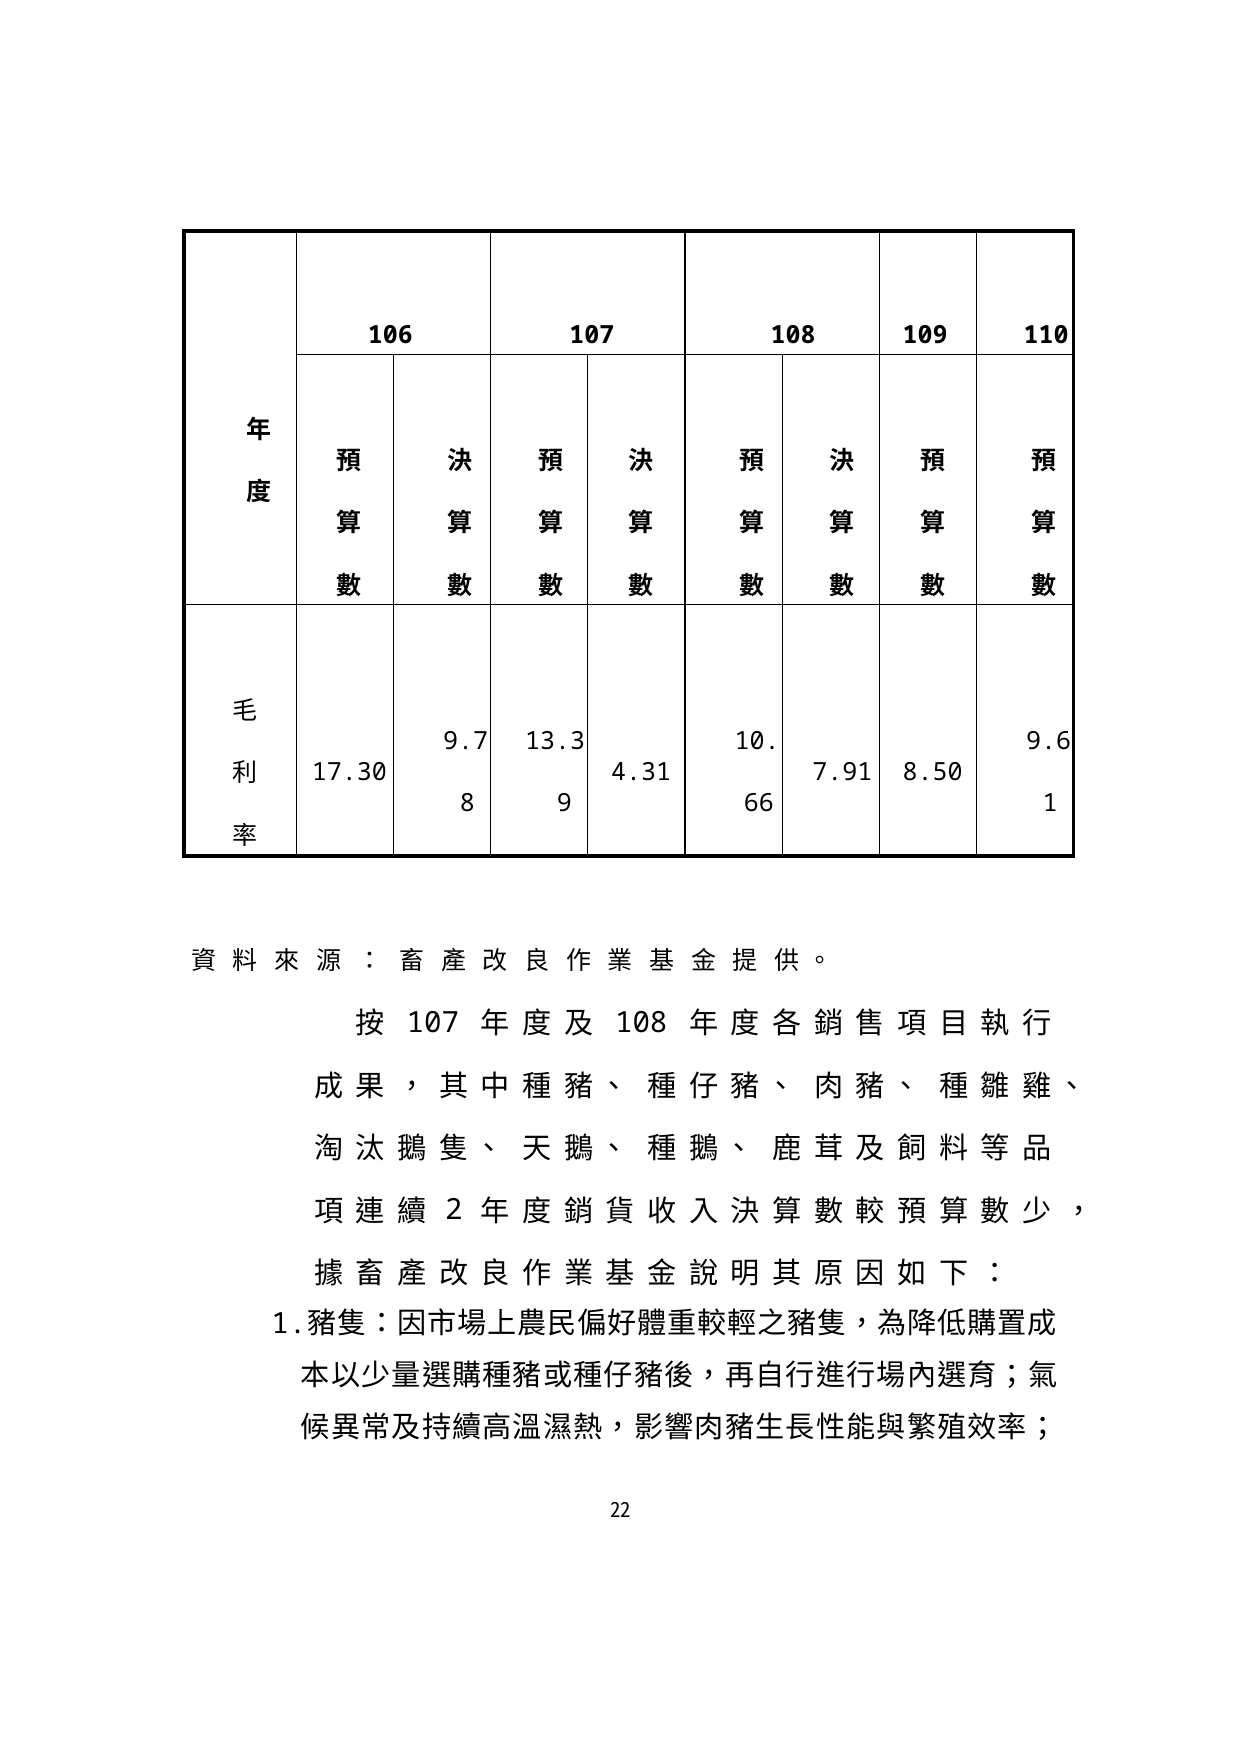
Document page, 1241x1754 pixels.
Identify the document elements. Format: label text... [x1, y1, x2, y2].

table_cell 9.61 [977, 605, 1072, 854]
table_cell 13.39 [491, 605, 587, 854]
text 1.豬隻：因市場上農民偏好體重較輕之豬隻，為降低購置成本以少量選購種豬或種仔豬後，再自行進行場內選育；氣候異常及持續高溫濕熱，影響肉豬生長性能與繁殖效率； [271, 1292, 1058, 1448]
text 資料來源：畜產改良作業基金提供。 [183, 917, 1058, 979]
table_cell 9.78 [394, 605, 490, 854]
table_cell 7.91 [783, 605, 879, 854]
table_header 107 [491, 233, 684, 354]
table_cell 預算數 [880, 355, 976, 604]
table_cell 預算數 [297, 355, 393, 604]
text 按107年度及108年度各銷售項目執行成果，其中種豬、種仔豬、肉豬、種雛雞、淘汰鵝隻、天鵝、種鵝、鹿茸及飼料等品項連續2年度銷貨收入決算數較預算數少，據畜產改良作業基金說明其原因如下： [271, 979, 1058, 1292]
table_cell 17.30 [297, 605, 393, 854]
table_cell 決算數 [783, 355, 879, 604]
table_cell 毛利率 [186, 605, 296, 854]
table_header 109 [880, 233, 976, 354]
table_cell 決算數 [394, 355, 490, 604]
table_cell 預算數 [491, 355, 587, 604]
table_cell 決算數 [588, 355, 684, 604]
table_header 110 [977, 233, 1072, 354]
table_cell 預算數 [977, 355, 1072, 604]
table_cell 4.31 [588, 605, 684, 854]
table_cell 8.50 [880, 605, 976, 854]
table_cell 10.66 [686, 605, 782, 854]
table_header 年度 [186, 233, 296, 604]
table_header 106 [297, 233, 490, 354]
table_cell 預算數 [686, 355, 782, 604]
table_header 108 [686, 233, 879, 354]
